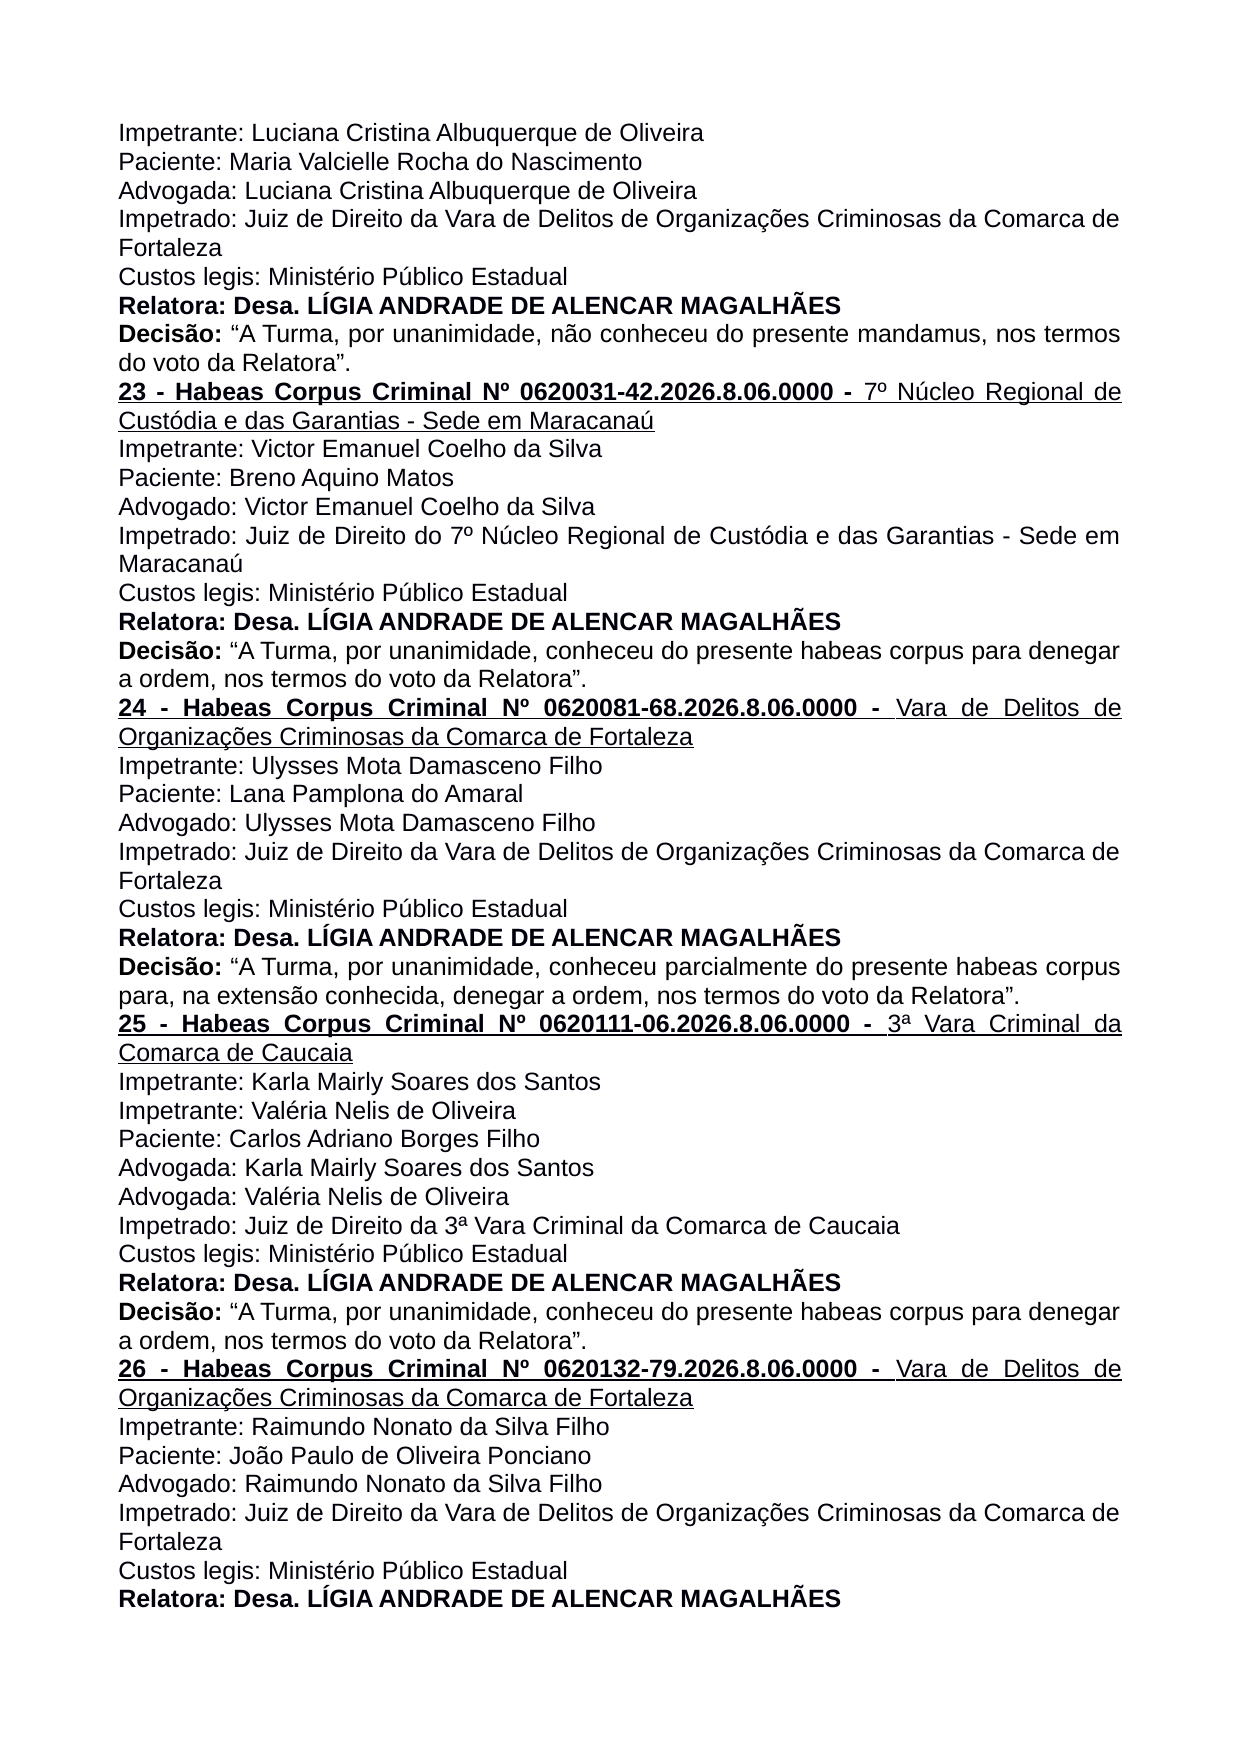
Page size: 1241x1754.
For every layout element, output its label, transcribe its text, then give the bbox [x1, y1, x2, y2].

text Custos legis: Ministério Público Estadual [118, 1239, 1122, 1268]
text Advogado: Victor Emanuel Coelho da Silva [118, 492, 1122, 521]
text 26 - Habeas Corpus Criminal Nº 0620132-79.2026.8.06.0000 - Vara de Delitos de [118, 1354, 1122, 1379]
text 24 - Habeas Corpus Criminal Nº 0620081-68.2026.8.06.0000 - Vara de Delitos de [118, 693, 1122, 718]
text Organizações Criminosas da Comarca de Fortaleza [118, 1380, 1122, 1412]
text Impetrante: Victor Emanuel Coelho da Silva [118, 434, 1122, 463]
text Paciente: Breno Aquino Matos [118, 463, 1122, 492]
text Custos legis: Ministério Público Estadual [118, 262, 1122, 291]
text Custos legis: Ministério Público Estadual [118, 578, 1122, 607]
text Impetrado: Juiz de Direito da Vara de Delitos de Organizações Criminosas da Comarca de Fortaleza [118, 1498, 1122, 1556]
text Relatora: Desa. LÍGIA ANDRADE DE ALENCAR MAGALHÃES [118, 1268, 1122, 1297]
text Custos legis: Ministério Público Estadual [118, 1556, 1122, 1584]
text Relatora: Desa. LÍGIA ANDRADE DE ALENCAR MAGALHÃES [118, 1584, 1122, 1613]
text Paciente: Carlos Adriano Borges Filho [118, 1124, 1122, 1153]
text Paciente: Lana Pamplona do Amaral [118, 779, 1122, 808]
text 23 - Habeas Corpus Criminal Nº 0620031-42.2026.8.06.0000 - 7º Núcleo Regional de [118, 377, 1122, 402]
text Decisão: “A Turma, por unanimidade, conheceu do presente habeas corpus para denegar a ordem, nos termos do voto da Relatora”. [118, 1297, 1122, 1354]
text Decisão: “A Turma, por unanimidade, conheceu do presente habeas corpus para denegar a ordem, nos termos do voto da Relatora”. [118, 636, 1122, 693]
text Relatora: Desa. LÍGIA ANDRADE DE ALENCAR MAGALHÃES [118, 923, 1122, 952]
text Impetrado: Juiz de Direito da Vara de Delitos de Organizações Criminosas da Comarca de Fortaleza [118, 837, 1122, 894]
text Comarca de Caucaia [118, 1035, 1122, 1067]
text Advogada: Valéria Nelis de Oliveira [118, 1182, 1122, 1211]
text Paciente: João Paulo de Oliveira Ponciano [118, 1441, 1122, 1469]
text Paciente: Maria Valcielle Rocha do Nascimento [118, 147, 1122, 176]
text Impetrante: Luciana Cristina Albuquerque de Oliveira [118, 118, 1122, 147]
text Custódia e das Garantias - Sede em Maracanaú [118, 403, 1122, 434]
text Organizações Criminosas da Comarca de Fortaleza [118, 719, 1122, 751]
text Relatora: Desa. LÍGIA ANDRADE DE ALENCAR MAGALHÃES [118, 291, 1122, 319]
text Impetrante: Raimundo Nonato da Silva Filho [118, 1412, 1122, 1441]
text Advogada: Karla Mairly Soares dos Santos [118, 1153, 1122, 1182]
text Custos legis: Ministério Público Estadual [118, 894, 1122, 923]
text Impetrante: Valéria Nelis de Oliveira [118, 1096, 1122, 1124]
text 25 - Habeas Corpus Criminal Nº 0620111-06.2026.8.06.0000 - 3ª Vara Criminal da [118, 1009, 1122, 1034]
text Impetrado: Juiz de Direito do 7º Núcleo Regional de Custódia e das Garantias - Sede em Maracanaú [118, 521, 1122, 578]
text Advogado: Raimundo Nonato da Silva Filho [118, 1469, 1122, 1498]
text Relatora: Desa. LÍGIA ANDRADE DE ALENCAR MAGALHÃES [118, 607, 1122, 636]
text Impetrante: Karla Mairly Soares dos Santos [118, 1067, 1122, 1096]
text Advogado: Ulysses Mota Damasceno Filho [118, 808, 1122, 837]
text Impetrante: Ulysses Mota Damasceno Filho [118, 751, 1122, 779]
text Impetrado: Juiz de Direito da Vara de Delitos de Organizações Criminosas da Comarca de Fortaleza [118, 204, 1122, 262]
text Decisão: “A Turma, por unanimidade, não conheceu do presente mandamus, nos termos do voto da Relatora”. [118, 319, 1122, 377]
text Decisão: “A Turma, por unanimidade, conheceu parcialmente do presente habeas corpus para, na extensão conhecida, denegar a ordem, nos termos do voto da Relatora”. [118, 952, 1122, 1009]
text Impetrado: Juiz de Direito da 3ª Vara Criminal da Comarca de Caucaia [118, 1211, 1122, 1239]
text Advogada: Luciana Cristina Albuquerque de Oliveira [118, 176, 1122, 204]
